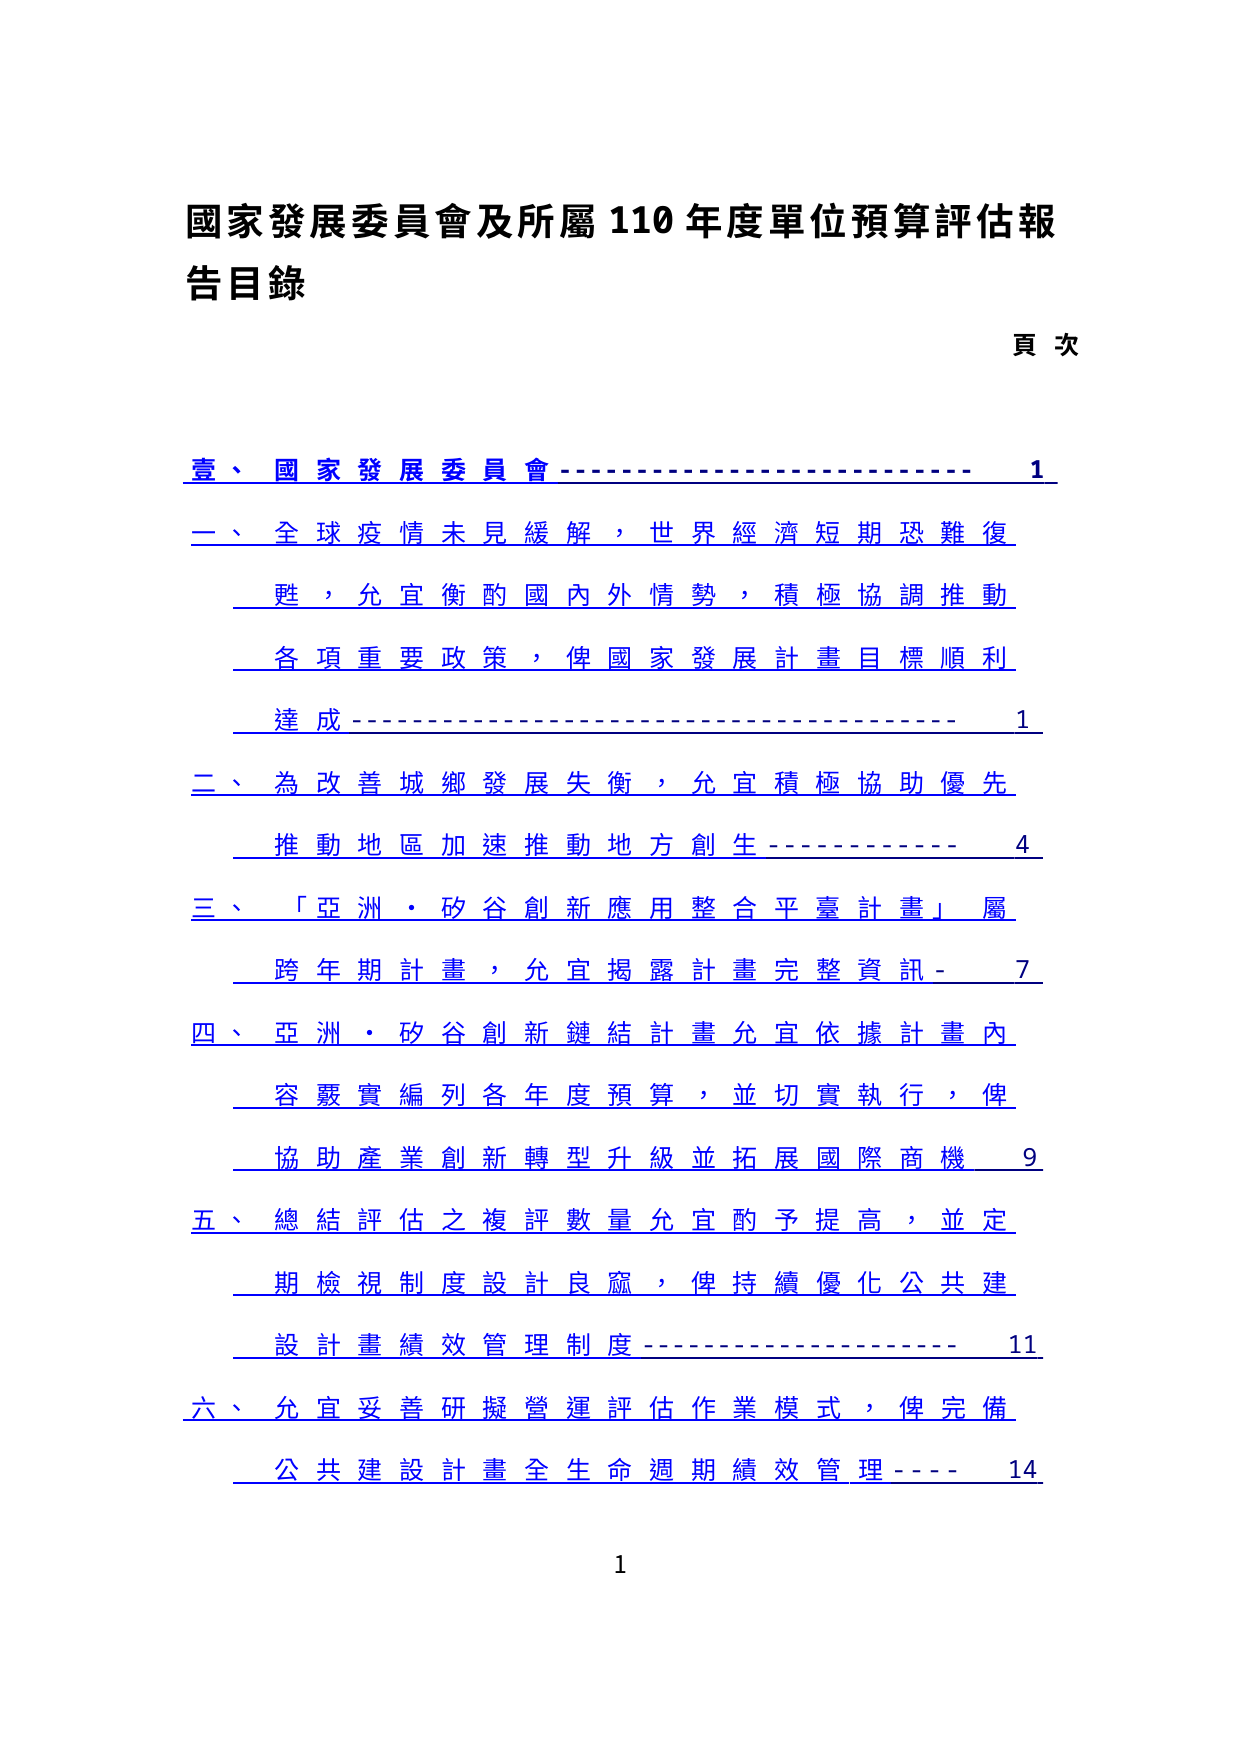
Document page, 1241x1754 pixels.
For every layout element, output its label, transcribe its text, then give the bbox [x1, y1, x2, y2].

text 壹、國家發展委員會 1 [183, 427, 1058, 482]
text 二、為改善城鄉發展失衡，允宜積極協助優先推動地區加速推動地方創生 4 [183, 740, 1043, 865]
text [183, 484, 1058, 490]
text 四、亞洲‧矽谷創新鏈結計畫允宜依據計畫內容覈實編列各年度預算，並切實執行，俾協助產業創新轉型升級並拓展國際商機 9 [183, 990, 1043, 1177]
text 五、總結評估之複評數量允宜酌予提高，並定期檢視制度設計良窳，俾持續優化公共建設計畫績效管理制度 11 [183, 1177, 1043, 1365]
text 六、允宜妥善研擬營運評估作業模式，俾完備公共建設計畫全生命週期績效管理 14 [183, 1365, 1043, 1490]
text 頁次 [183, 302, 1087, 365]
text 國家發展委員會及所屬110年度單位預算評估報告目錄 [183, 177, 1058, 302]
text 三、「亞洲‧矽谷創新應用整合平臺計畫」屬跨年期計畫，允宜揭露計畫完整資訊 7 [183, 865, 1043, 990]
text 一、全球疫情未見緩解，世界經濟短期恐難復甦，允宜衡酌國內外情勢，積極協調推動各項重要政策，俾國家發展計畫目標順利達成 1 [183, 490, 1043, 740]
